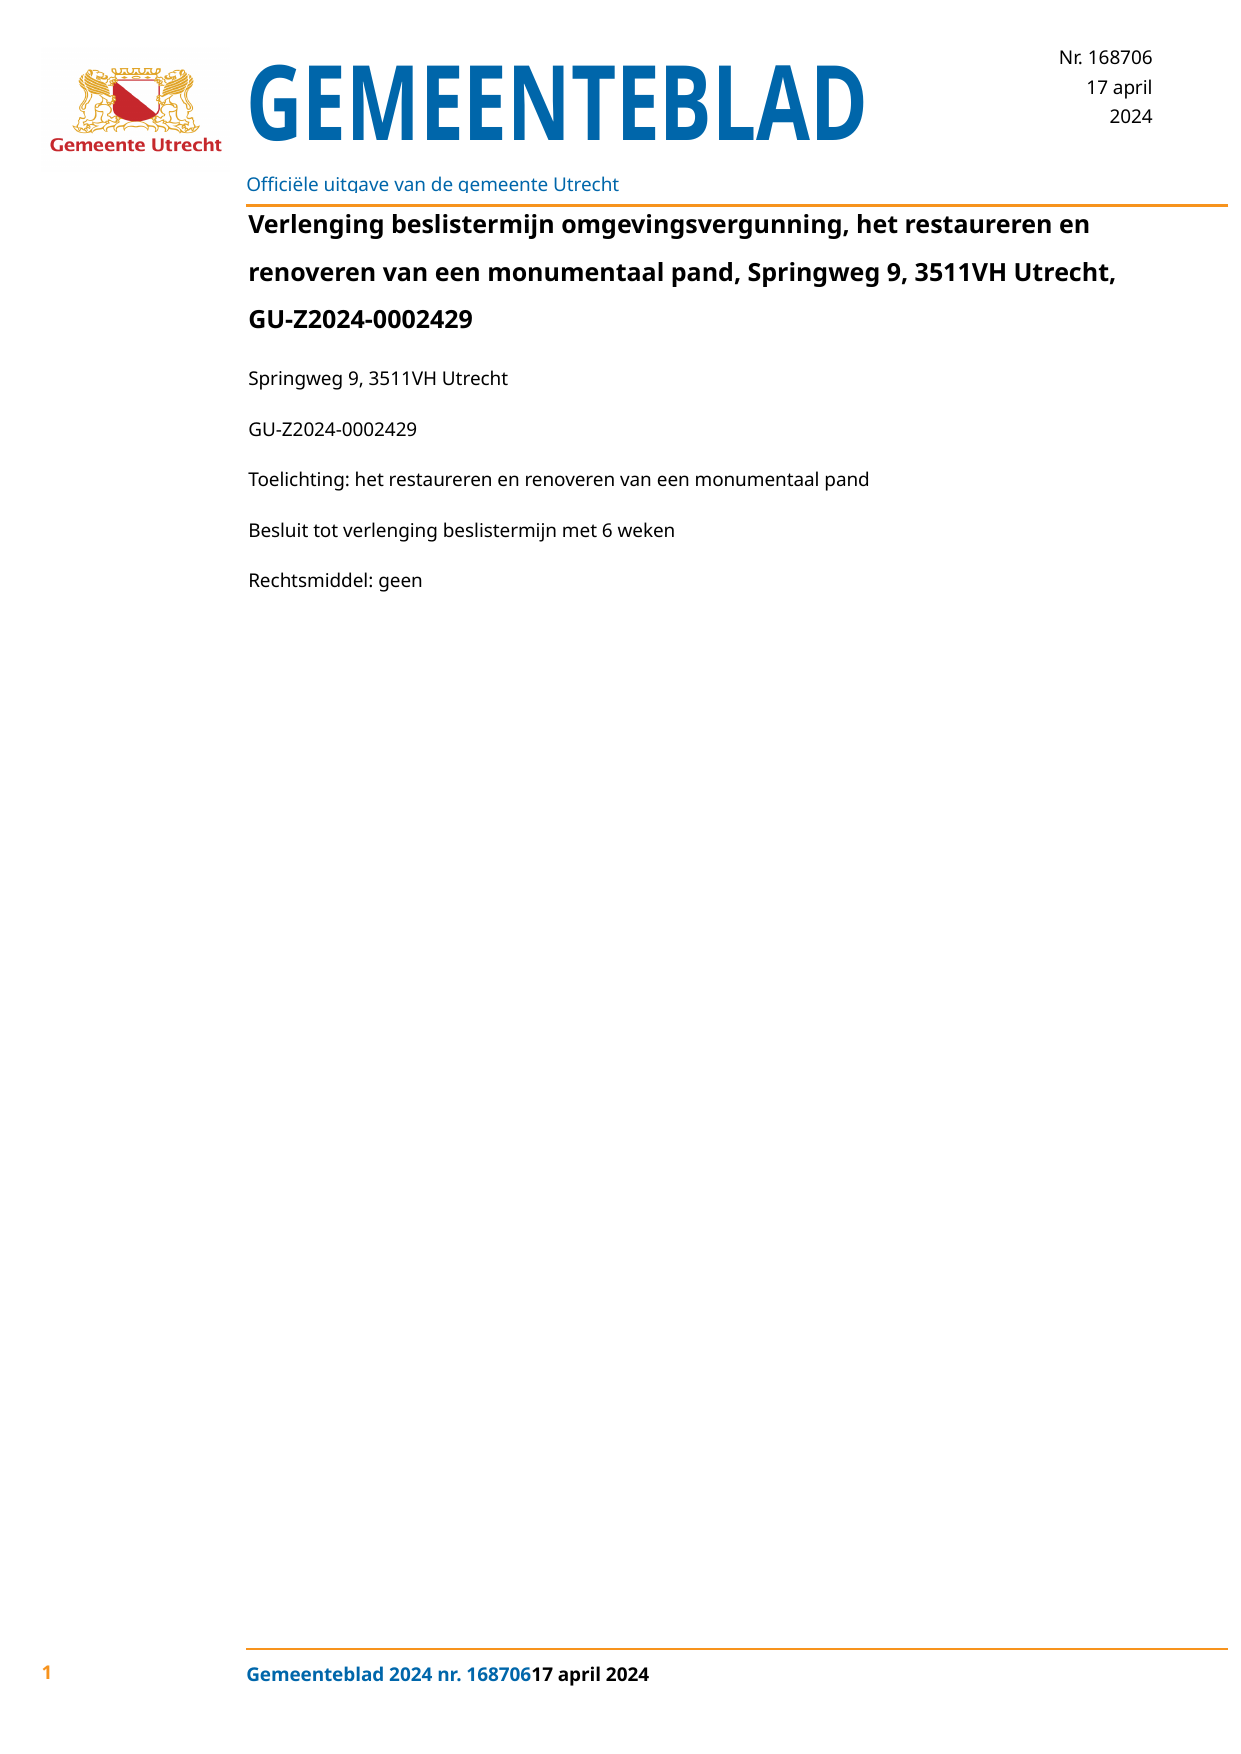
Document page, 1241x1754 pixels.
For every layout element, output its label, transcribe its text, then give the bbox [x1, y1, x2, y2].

text Springweg 9, 3511VH Utrecht [248, 366, 1152, 391]
text GU-Z2024-0002429 [248, 416, 1152, 442]
text Rechtsmiddel: geen [248, 567, 1152, 593]
text Toelichting: het restaureren en renoveren van een monumentaal pand [248, 466, 1152, 492]
text Verlenging beslistermijn omgevingsvergunning, het restaureren en renoveren van een monumentaal pand, Springweg 9, 3511VH Utrecht, GU-Z2024-0002429 [248, 207, 1152, 336]
picture [41, 47, 231, 172]
text Besluit tot verlenging beslistermijn met 6 weken [248, 517, 1152, 542]
